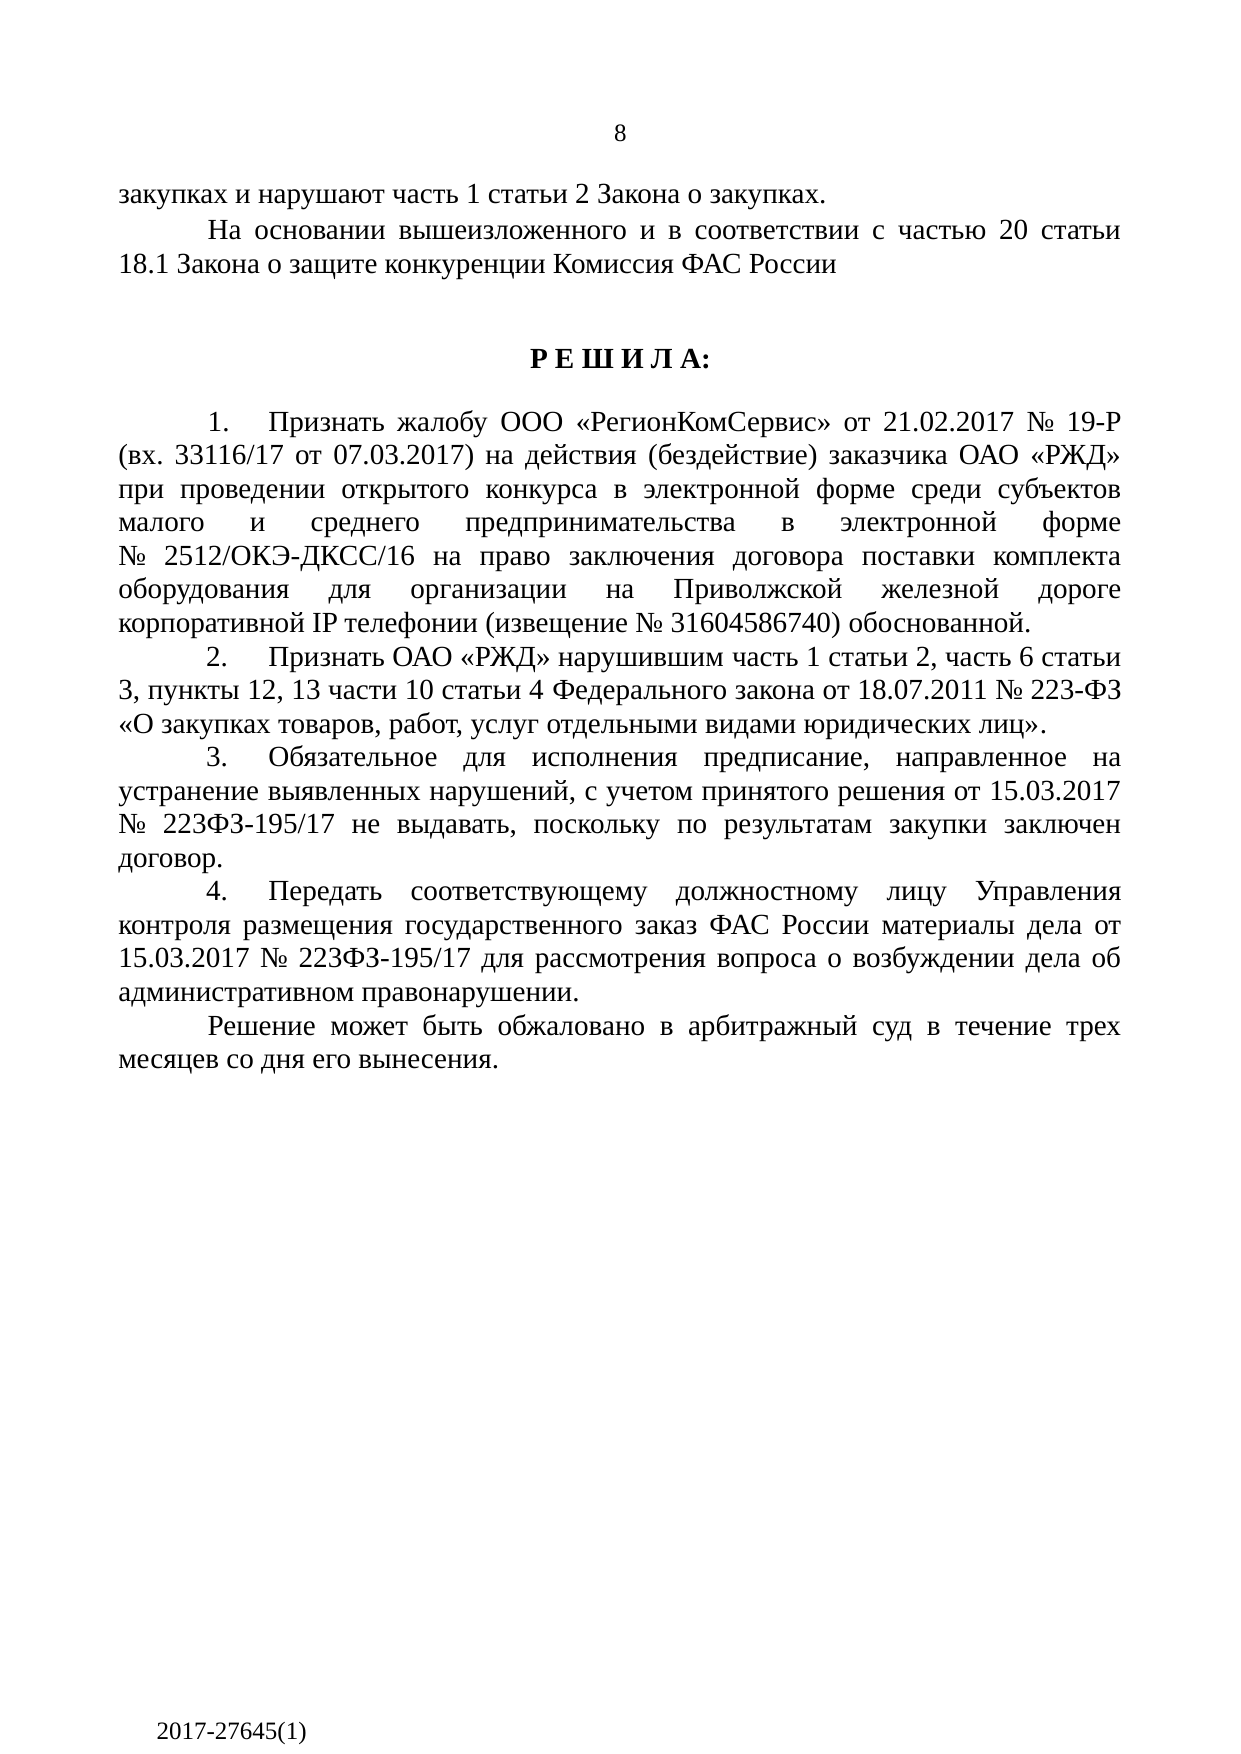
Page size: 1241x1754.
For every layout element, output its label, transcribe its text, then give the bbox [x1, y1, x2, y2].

list Признать жалобу ООО «РегионКомСервис» от 21.02.2017 № 19-Р (вх. 33116/17 от 07.03.2017) на действия (бездействие) заказчика ОАО «РЖД» при проведении открытого конкурса в электронной форме среди субъектов малого и среднего предпринимательства в электронной форме № 2512/ОКЭ-ДКСС/16 на право заключения договора поставки комплекта оборудования для организации на Приволжской железной дороге корпоративной IP телефонии (извещение № 31604586740) обоснованной. [118, 404, 1122, 639]
text Р Е Ш И Л А: [118, 342, 1122, 375]
list Обязательное для исполнения предписание, направленное на устранение выявленных нарушений, с учетом принятого решения от 15.03.2017 № 223ФЗ-195/17 не выдавать, поскольку по результатам закупки заключен договор. [118, 739, 1122, 873]
text закупках и нарушают часть 1 статьи 2 Закона о закупках. [118, 176, 1122, 210]
text На основании вышеизложенного и в соответствии с частью 20 статьи 18.1 Закона о защите конкуренции Комиссия ФАС России [118, 212, 1122, 279]
list Признать ОАО «РЖД» нарушившим часть 1 статьи 2, часть 6 статьи 3, пункты 12, 13 части 10 статьи 4 Федерального закона от 18.07.2011 № 223-ФЗ «О закупках товаров, работ, услуг отдельными видами юридических лиц». [118, 639, 1122, 739]
text Решение может быть обжаловано в арбитражный суд в течение трех месяцев со дня его вынесения. [118, 1008, 1122, 1075]
list Передать соответствующему должностному лицу Управления контроля размещения государственного заказ ФАС России материалы дела от 15.03.2017 № 223ФЗ-195/17 для рассмотрения вопроса о возбуждении дела об административном правонарушении. [118, 873, 1122, 1008]
